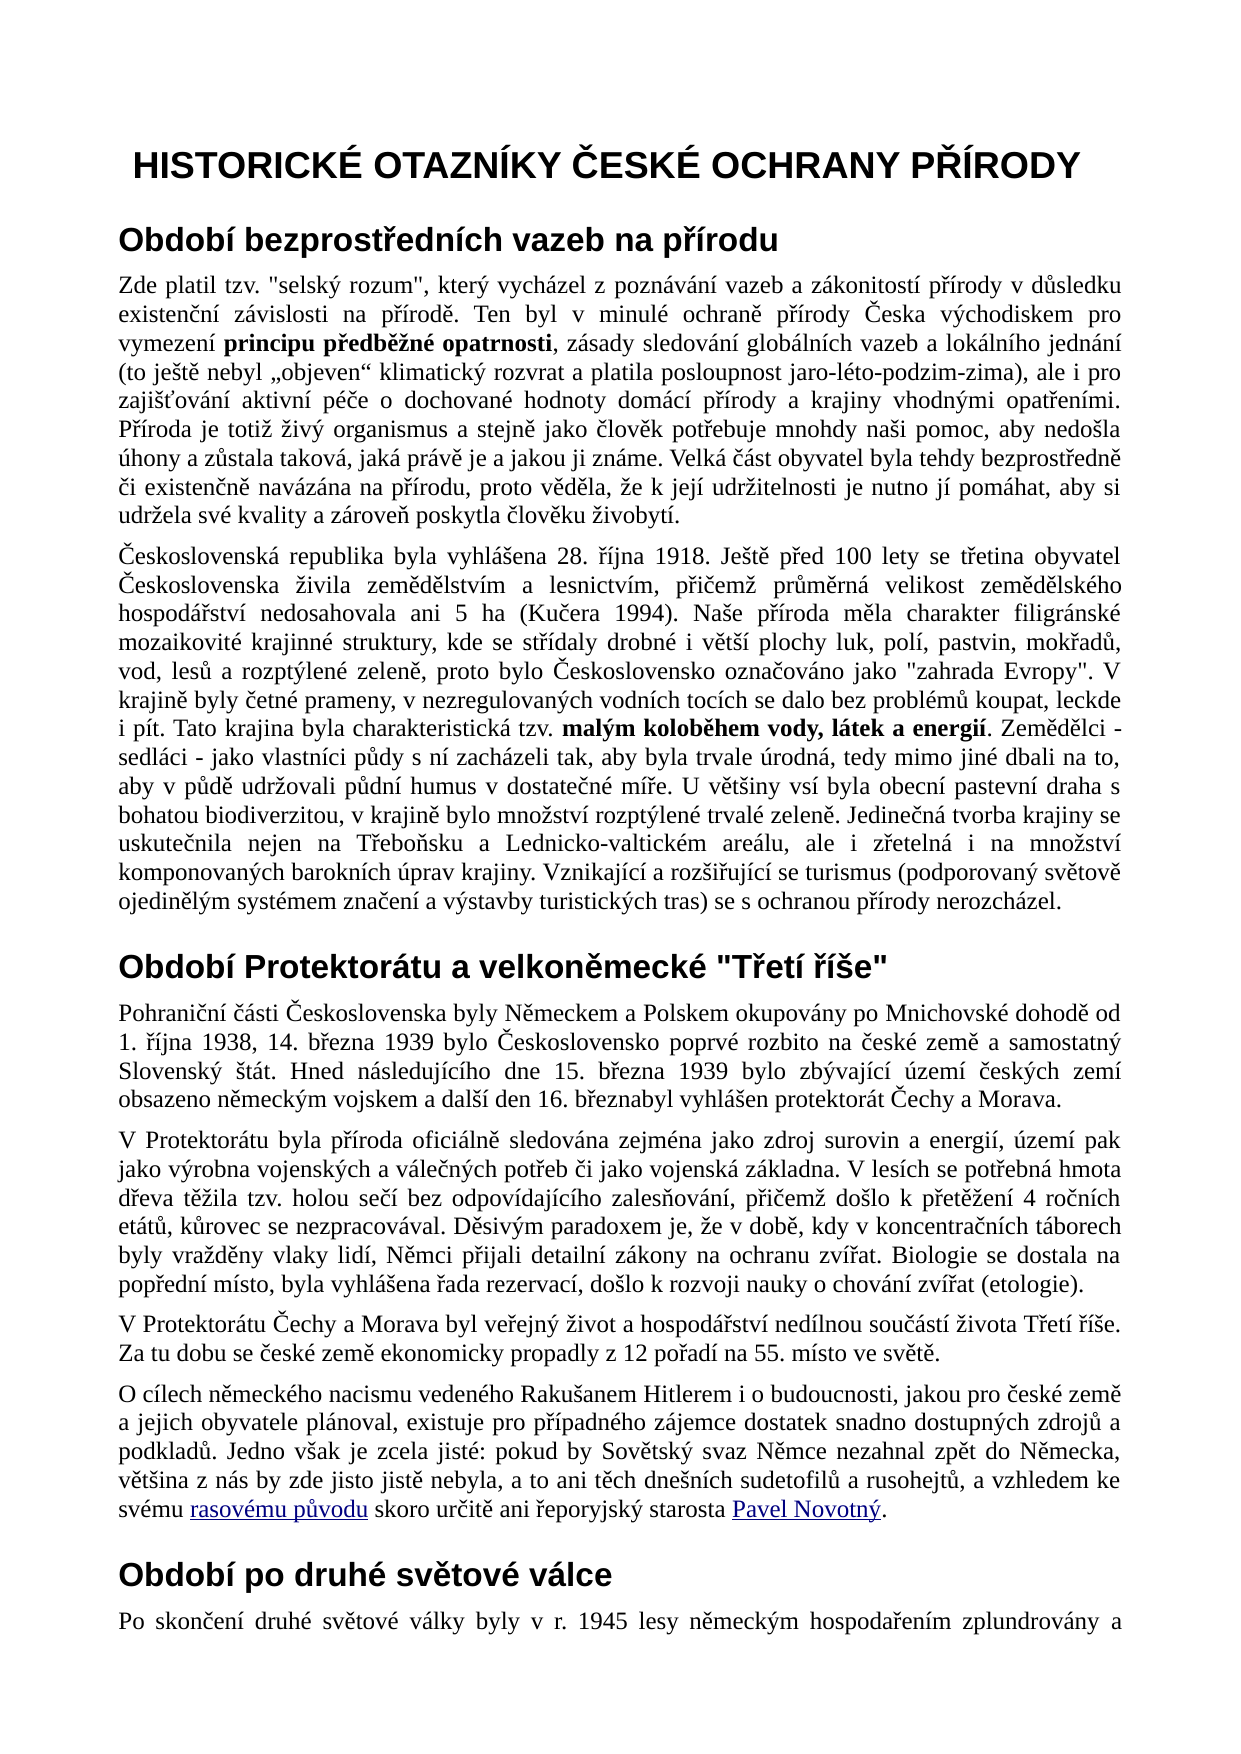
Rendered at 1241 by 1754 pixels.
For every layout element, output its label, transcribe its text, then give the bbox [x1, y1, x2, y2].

text Po skončení druhé světové války byly v r. 1945 lesy německým hospodařením zplundrovány a [118, 1606, 1122, 1635]
subtitle Období po druhé světové válce [118, 1555, 1122, 1593]
text V Protektorátu byla příroda oficiálně sledována zejména jako zdroj surovin a energií, území pak jako výrobna vojenských a válečných potřeb či jako vojenská základna. V lesích se potřebná hmota dřeva těžila tzv. holou sečí bez odpovídajícího zalesňování, přičemž došlo k přetěžení 4 ročních etátů, kůrovec se nezpracovával. Děsivým paradoxem je, že v době, kdy v koncentračních táborech byly vražděny vlaky lidí, Němci přijali detailní zákony na ochranu zvířat. Biologie se dostala na popřední místo, byla vyhlášena řada rezervací, došlo k rozvoji nauky o chování zvířat (etologie). [118, 1125, 1122, 1298]
subtitle Období bezprostředních vazeb na přírodu [118, 219, 1122, 258]
text Pohraniční části Československa byly Německem a Polskem okupovány po Mnichovské dohodě od 1. října 1938, 14. března 1939 bylo Československo poprvé rozbito na české země a samostatný Slovenský štát. Hned následujícího dne 15. března 1939 bylo zbývající území českých zemí obsazeno německým vojskem a další den 16. březnabyl vyhlášen protektorát Čechy a Morava. [118, 998, 1122, 1113]
subtitle Období Protektorátu a velkoněmecké "Třetí říše" [118, 947, 1122, 986]
text O cílech německého nacismu vedeného Rakušanem Hitlerem i o budoucnosti, jakou pro české země a jejich obyvatele plánoval, existuje pro případného zájemce dostatek snadno dostupných zdrojů a podkladů. Jedno však je zcela jisté: pokud by Sovětský svaz Němce nezahnal zpět do Německa, většina z nás by zde jisto jistě nebyla, a to ani těch dnešních sudetofilů a rusohejtů, a vzhledem ke svému rasovému původu skoro určitě ani řeporyjský starosta Pavel Novotný. [118, 1379, 1122, 1522]
text V Protektorátu Čechy a Morava byl veřejný život a hospodářství nedílnou součástí života Třetí říše. Za tu dobu se české země ekonomicky propadly z 12 pořadí na 55. místo ve světě. [118, 1309, 1122, 1367]
subtitle HISTORICKÉ OTAZNÍKY ČESKÉ OCHRANY PŘÍRODY [132, 143, 1122, 186]
text Zde platil tzv. "selský rozum", který vycházel z poznávání vazeb a zákonitostí přírody v důsledku existenční závislosti na přírodě. Ten byl v minulé ochraně přírody Česka východiskem pro vymezení principu předběžné opatrnosti, zásady sledování globálních vazeb a lokálního jednání (to ještě nebyl „objeven“ klimatický rozvrat a platila posloupnost jaro-léto-podzim-zima), ale i pro zajišťování aktivní péče o dochované hodnoty domácí přírody a krajiny vhodnými opatřeními. Příroda je totiž živý organismus a stejně jako člověk potřebuje mnohdy naši pomoc, aby nedošla úhony a zůstala taková, jaká právě je a jakou ji známe. Velká část obyvatel byla tehdy bezprostředně či existenčně navázána na přírodu, proto věděla, že k její udržitelnosti je nutno jí pomáhat, aby si udržela své kvality a zároveň poskytla člověku živobytí. [118, 271, 1122, 529]
text Československá republika byla vyhlášena 28. října 1918. Ještě před 100 lety se třetina obyvatel Československa živila zemědělstvím a lesnictvím, přičemž průměrná velikost zemědělského hospodářství nedosahovala ani 5 ha (Kučera 1994). Naše příroda měla charakter filigránské mozaikovité krajinné struktury, kde se střídaly drobné i větší plochy luk, polí, pastvin, mokřadů, vod, lesů a rozptýlené zeleně, proto bylo Československo označováno jako "zahrada Evropy". V krajině byly četné prameny, v nezregulovaných vodních tocích se dalo bez problémů koupat, leckde i pít. Tato krajina byla charakteristická tzv. malým koloběhem vody, látek a energií. Zemědělci - sedláci - jako vlastníci půdy s ní zacházeli tak, aby byla trvale úrodná, tedy mimo jiné dbali na to, aby v půdě udržovali půdní humus v dostatečné míře. U většiny vsí byla obecní pastevní draha s bohatou biodiverzitou, v krajině bylo množství rozptýlené trvalé zeleně. Jedinečná tvorba krajiny se uskutečnila nejen na Třeboňsku a Lednicko-valtickém areálu, ale i zřetelná i na množství komponovaných barokních úprav krajiny. Vznikající a rozšiřující se turismus (podporovaný světově ojedinělým systémem značení a výstavby turistických tras) se s ochranou přírody nerozcházel. [118, 541, 1122, 915]
